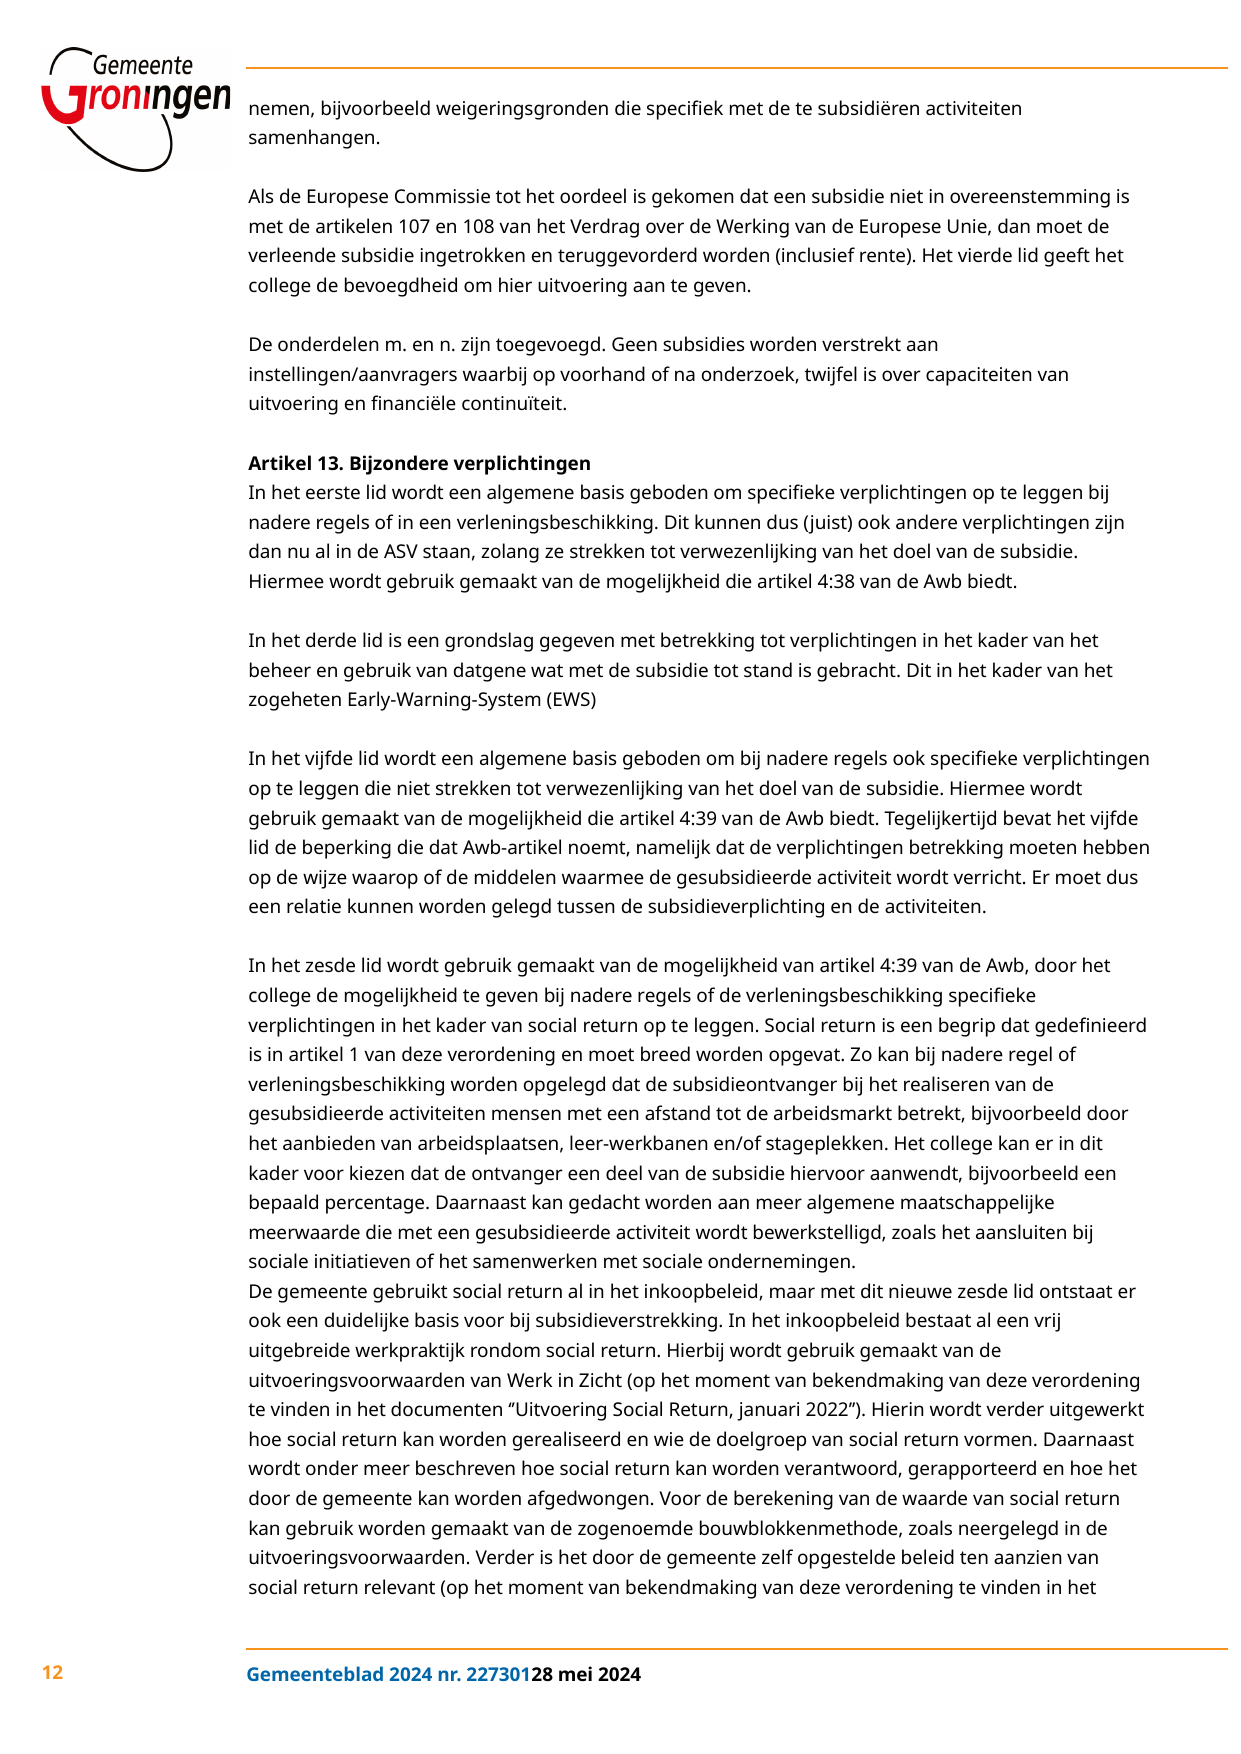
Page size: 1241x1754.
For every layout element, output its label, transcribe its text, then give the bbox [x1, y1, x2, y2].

text Als de Europese Commissie tot het oordeel is gekomen dat een subsidie niet in overeenstemming is met de artikelen 107 en 108 van het Verdrag over de Werking van de Europese Unie, dan moet de verleende subsidie ingetrokken en teruggevorderd worden (inclusief rente). Het vierde lid geeft het college de bevoegdheid om hier uitvoering aan te geven. [248, 183, 1152, 298]
text In het zesde lid wordt gebruik gemaakt van de mogelijkheid van artikel 4:39 van de Awb, door het college de mogelijkheid te geven bij nadere regels of de verleningsbeschikking specifieke verplichtingen in het kader van social return op te leggen. Social return is een begrip dat gedefinieerd is in artikel 1 van deze verordening en moet breed worden opgevat. Zo kan bij nadere regel of verleningsbeschikking worden opgelegd dat de subsidieontvanger bij het realiseren van de gesubsidieerde activiteiten mensen met een afstand tot de arbeidsmarkt betrekt, bijvoorbeeld door het aanbieden van arbeidsplaatsen, leer-werkbanen en/of stageplekken. Het college kan er in dit kader voor kiezen dat de ontvanger een deel van de subsidie hiervoor aanwendt, bijvoorbeeld een bepaald percentage. Daarnaast kan gedacht worden aan meer algemene maatschappelijke meerwaarde die met een gesubsidieerde activiteit wordt bewerkstelligd, zoals het aansluiten bij sociale initiatieven of het samenwerken met sociale ondernemingen. [248, 953, 1152, 1274]
text De onderdelen m. en n. zijn toegevoegd. Geen subsidies worden verstrekt aan instellingen/aanvragers waarbij op voorhand of na onderzoek, twijfel is over capaciteiten van uitvoering en financiële continuïteit. [248, 331, 1152, 416]
text De gemeente gebruikt social return al in het inkoopbeleid, maar met dit nieuwe zesde lid ontstaat er ook een duidelijke basis voor bij subsidieverstrekking. In het inkoopbeleid bestaat al een vrij uitgebreide werkpraktijk rondom social return. Hierbij wordt gebruik gemaakt van de uitvoeringsvoorwaarden van Werk in Zicht (op het moment van bekendmaking van deze verordening te vinden in het documenten ‘’Uitvoering Social Return, januari 2022’’). Hierin wordt verder uitgewerkt hoe social return kan worden gerealiseerd en wie de doelgroep van social return vormen. Daarnaast wordt onder meer beschreven hoe social return kan worden verantwoord, gerapporteerd en hoe het door de gemeente kan worden afgedwongen. Voor de berekening van de waarde van social return kan gebruik worden gemaakt van de zogenoemde bouwblokkenmethode, zoals neergelegd in de uitvoeringsvoorwaarden. Verder is het door de gemeente zelf opgestelde beleid ten aanzien van social return relevant (op het moment van bekendmaking van deze verordening te vinden in het [248, 1278, 1152, 1600]
text Artikel 13. Bijzondere verplichtingen [248, 450, 1152, 476]
text In het derde lid is een grondslag gegeven met betrekking tot verplichtingen in het kader van het beheer en gebruik van datgene wat met de subsidie tot stand is gebracht. Dit in het kader van het zogeheten Early-Warning-System (EWS) [248, 627, 1152, 712]
text In het eerste lid wordt een algemene basis geboden om specifieke verplichtingen op te leggen bij nadere regels of in een verleningsbeschikking. Dit kunnen dus (juist) ook andere verplichtingen zijn dan nu al in de ASV staan, zolang ze strekken tot verwezenlijking van het doel van de subsidie. Hiermee wordt gebruik gemaakt van de mogelijkheid die artikel 4:38 van de Awb biedt. [248, 479, 1152, 594]
text In het vijfde lid wordt een algemene basis geboden om bij nadere regels ook specifieke verplichtingen op te leggen die niet strekken tot verwezenlijking van het doel van de subsidie. Hiermee wordt gebruik gemaakt van de mogelijkheid die artikel 4:39 van de Awb biedt. Tegelijkertijd bevat het vijfde lid de beperking die dat Awb-artikel noemt, namelijk dat de verplichtingen betrekking moeten hebben op de wijze waarop of de middelen waarmee de gesubsidieerde activiteit wordt verricht. Er moet dus een relatie kunnen worden gelegd tussen de subsidieverplichting en de activiteiten. [248, 746, 1152, 919]
text nemen, bijvoorbeeld weigeringsgronden die specifiek met de te subsidiëren activiteiten samenhangen. [248, 95, 1152, 150]
picture [41, 47, 231, 172]
